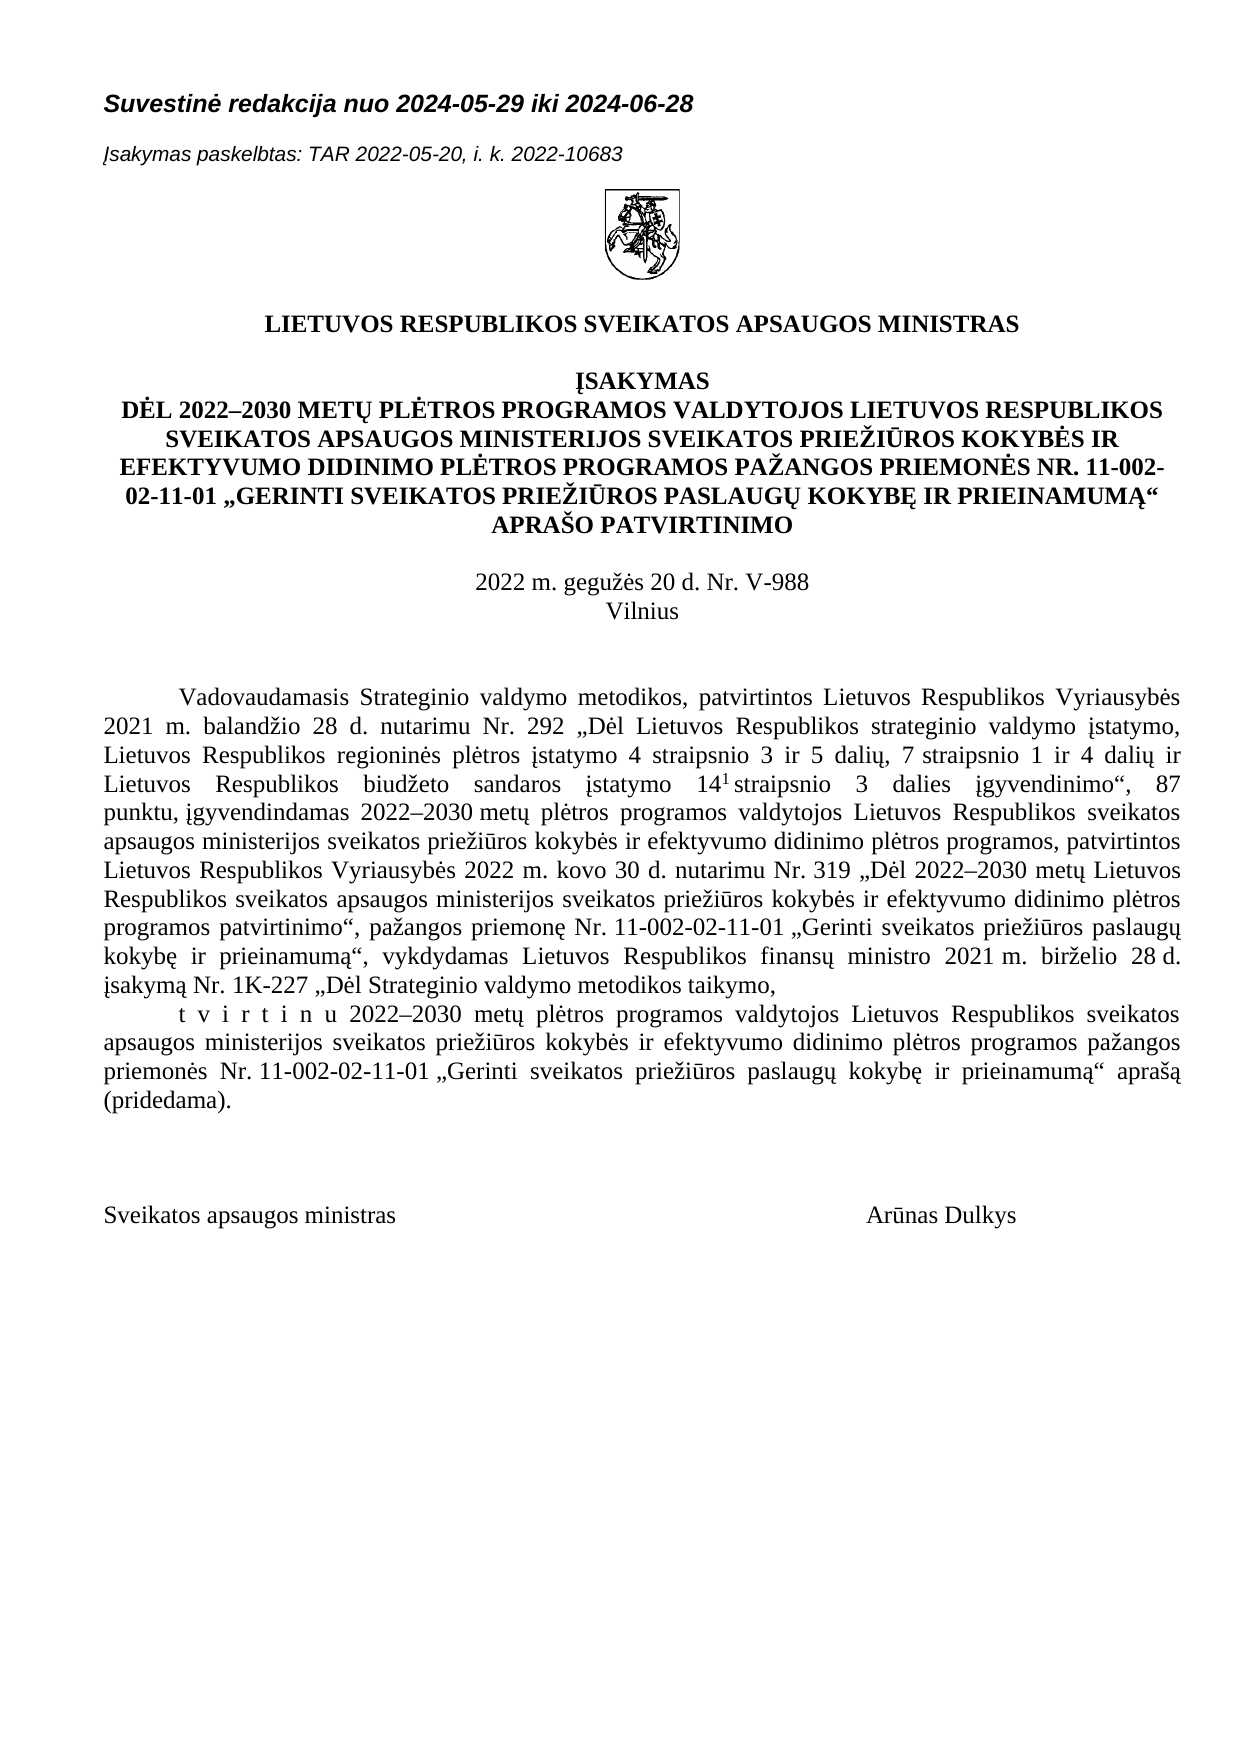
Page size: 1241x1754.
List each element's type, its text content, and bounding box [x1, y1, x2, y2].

text Suvestinė redakcija nuo 2024-05-29 iki 2024-06-28 [103, 89, 1181, 117]
text t v i r t i n u 2022–2030 metų plėtros programos valdytojos Lietuvos Respublikos sveikatos apsaugos ministerijos sveikatos priežiūros kokybės ir efektyvumo didinimo plėtros programos pažangos priemonės Nr. 11-002-02-11-01 „Gerinti sveikatos priežiūros paslaugų kokybę ir prieinamumą“ aprašą (pridedama). [103, 999, 1181, 1114]
text Įsakymas paskelbtas: TAR 2022-05-20, i. k. 2022-10683 [103, 141, 1181, 165]
text ĮSAKYMAS [103, 366, 1181, 395]
text DĖL 2022–2030 METŲ PLĖTROS PROGRAMOS VALDYTOJOS LIETUVOS RESPUBLIKOS SVEIKATOS APSAUGOS MINISTERIJOS SVEIKATOS PRIEŽIŪROS KOKYBĖS IR EFEKTYVUMO DIDINIMO PLĖTROS PROGRAMOS PAŽANGOS PRIEMONĖS NR. 11-002-02-11-01 „GERINTI SVEIKATOS PRIEŽIŪROS PASLAUGŲ KOKYBĘ IR PRIEINAMUMĄ“ APRAŠO patvirtinimo [103, 395, 1181, 539]
text Vilnius [103, 596, 1181, 625]
text Sveikatos apsaugos ministras Arūnas Dulkys [103, 1200, 1181, 1229]
text Vadovaudamasis Strateginio valdymo metodikos, patvirtintos Lietuvos Respublikos Vyriausybės 2021 m. balandžio 28 d. nutarimu Nr. 292 „Dėl Lietuvos Respublikos strateginio valdymo įstatymo, Lietuvos Respublikos regioninės plėtros įstatymo 4 straipsnio 3 ir 5 dalių, 7 straipsnio 1 ir 4 dalių ir Lietuvos Respublikos biudžeto sandaros įstatymo 141 straipsnio 3 dalies įgyvendinimo“, 87 punktu, įgyvendindamas 2022–2030 metų plėtros programos valdytojos Lietuvos Respublikos sveikatos apsaugos ministerijos sveikatos priežiūros kokybės ir efektyvumo didinimo plėtros programos, patvirtintos Lietuvos Respublikos Vyriausybės 2022 m. kovo 30 d. nutarimu Nr. 319 „Dėl 2022–2030 metų Lietuvos Respublikos sveikatos apsaugos ministerijos sveikatos priežiūros kokybės ir efektyvumo didinimo plėtros programos patvirtinimo“, pažangos priemonę Nr. 11-002-02-11-01 „Gerinti sveikatos priežiūros paslaugų kokybę ir prieinamumą“, vykdydamas Lietuvos Respublikos finansų ministro 2021 m. birželio 28 d. įsakymą Nr. 1K-227 „Dėl Strateginio valdymo metodikos taikymo, [103, 682, 1181, 999]
text 2022 m. gegužės 20 d. Nr. V-988 [103, 567, 1181, 596]
text LIETUVOS RESPUBLIKOS SVEIKATOS APSAUGOS MINISTRAS [103, 309, 1181, 337]
